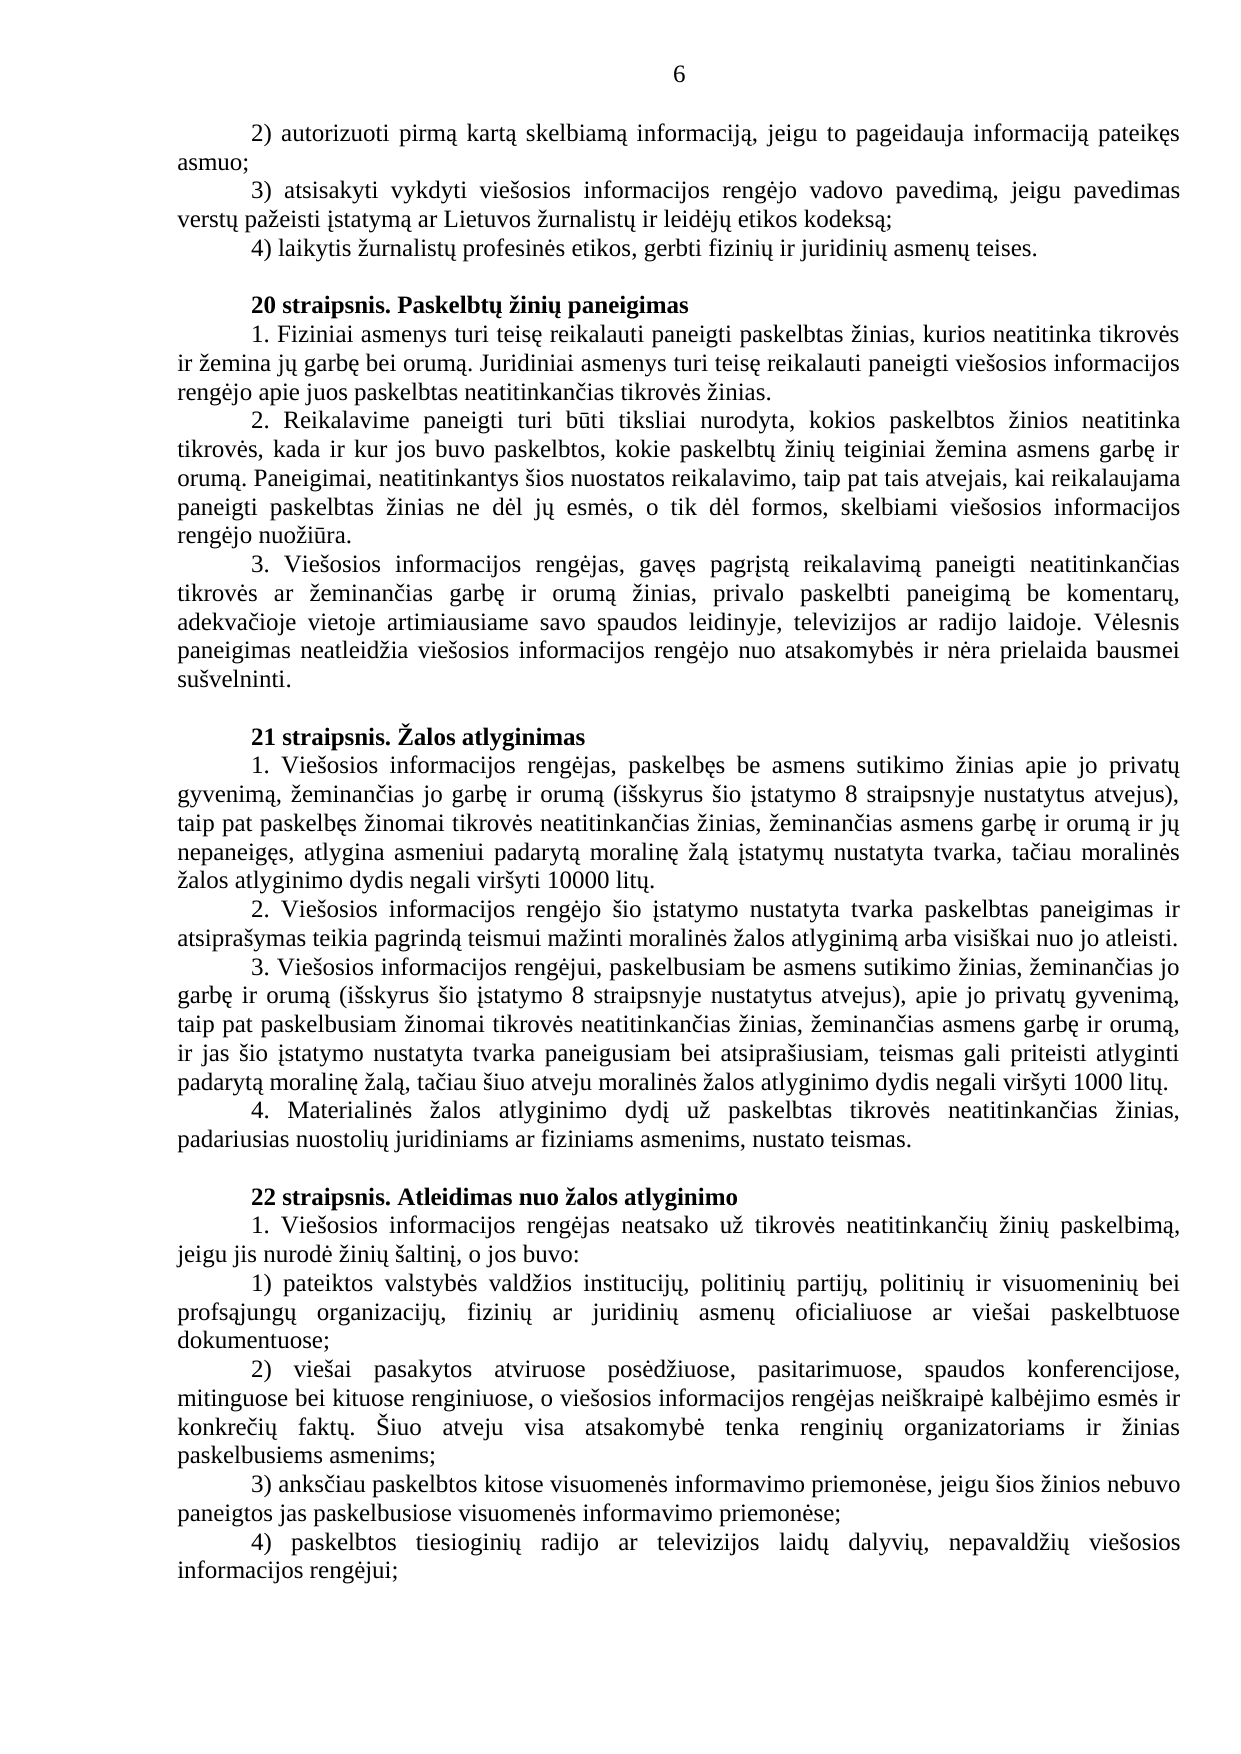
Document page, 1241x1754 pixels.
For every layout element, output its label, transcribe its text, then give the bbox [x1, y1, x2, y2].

text 1. Fiziniai asmenys turi teisę reikalauti paneigti paskelbtas žinias, kurios neatitinka tikrovės ir žemina jų garbę bei orumą. Juridiniai asmenys turi teisę reikalauti paneigti viešosios informacijos rengėjo apie juos paskelbtas neatitinkančias tikrovės žinias. [177, 319, 1181, 406]
text 3) atsisakyti vykdyti viešosios informacijos rengėjo vadovo pavedimą, jeigu pavedimas verstų pažeisti įstatymą ar Lietuvos žurnalistų ir leidėjų etikos kodeksą; [177, 176, 1181, 233]
text 3. Viešosios informacijos rengėjas, gavęs pagrįstą reikalavimą paneigti neatitinkančias tikrovės ar žeminančias garbę ir orumą žinias, privalo paskelbti paneigimą be komentarų, adekvačioje vietoje artimiausiame savo spaudos leidinyje, televizijos ar radijo laidoje. Vėlesnis paneigimas neatleidžia viešosios informacijos rengėjo nuo atsakomybės ir nėra prielaida bausmei sušvelninti. [177, 549, 1181, 693]
text 20 straipsnis. Paskelbtų žinių paneigimas [177, 291, 1181, 319]
text 1) pateiktos valstybės valdžios institucijų, politinių partijų, politinių ir visuomeninių bei profsąjungų organizacijų, fizinių ar juridinių asmenų oficialiuose ar viešai paskelbtuose dokumentuose; [177, 1268, 1181, 1354]
text 22 straipsnis. Atleidimas nuo žalos atlyginimo [177, 1182, 1181, 1211]
text 2) autorizuoti pirmą kartą skelbiamą informaciją, jeigu to pageidauja informaciją pateikęs asmuo; [177, 118, 1181, 176]
text 1. Viešosios informacijos rengėjas, paskelbęs be asmens sutikimo žinias apie jo privatų gyvenimą, žeminančias jo garbę ir orumą (išskyrus šio įstatymo 8 straipsnyje nustatytus atvejus), taip pat paskelbęs žinomai tikrovės neatitinkančias žinias, žeminančias asmens garbę ir orumą ir jų nepaneigęs, atlygina asmeniui padarytą moralinę žalą įstatymų nustatyta tvarka, tačiau moralinės žalos atlyginimo dydis negali viršyti 10000 litų. [177, 751, 1181, 894]
text 1. Viešosios informacijos rengėjas neatsako už tikrovės neatitinkančių žinių paskelbimą, jeigu jis nurodė žinių šaltinį, o jos buvo: [177, 1211, 1181, 1268]
text 2) viešai pasakytos atviruose posėdžiuose, pasitarimuose, spaudos konferencijose, mitinguose bei kituose renginiuose, o viešosios informacijos rengėjas neiškraipė kalbėjimo esmės ir konkrečių faktų. Šiuo atveju visa atsakomybė tenka renginių organizatoriams ir žinias paskelbusiems asmenims; [177, 1354, 1181, 1469]
text 3. Viešosios informacijos rengėjui, paskelbusiam be asmens sutikimo žinias, žeminančias jo garbę ir orumą (išskyrus šio įstatymo 8 straipsnyje nustatytus atvejus), apie jo privatų gyvenimą, taip pat paskelbusiam žinomai tikrovės neatitinkančias žinias, žeminančias asmens garbę ir orumą, ir jas šio įstatymo nustatyta tvarka paneigusiam bei atsiprašiusiam, teismas gali priteisti atlyginti padarytą moralinę žalą, tačiau šiuo atveju moralinės žalos atlyginimo dydis negali viršyti 1000 litų. [177, 952, 1181, 1096]
text 2. Viešosios informacijos rengėjo šio įstatymo nustatyta tvarka paskelbtas paneigimas ir atsiprašymas teikia pagrindą teismui mažinti moralinės žalos atlyginimą arba visiškai nuo jo atleisti. [177, 894, 1181, 952]
text 21 straipsnis. Žalos atlyginimas [177, 722, 1181, 751]
text 2. Reikalavime paneigti turi būti tiksliai nurodyta, kokios paskelbtos žinios neatitinka tikrovės, kada ir kur jos buvo paskelbtos, kokie paskelbtų žinių teiginiai žemina asmens garbę ir orumą. Paneigimai, neatitinkantys šios nuostatos reikalavimo, taip pat tais atvejais, kai reikalaujama paneigti paskelbtas žinias ne dėl jų esmės, o tik dėl formos, skelbiami viešosios informacijos rengėjo nuožiūra. [177, 406, 1181, 549]
text 3) anksčiau paskelbtos kitose visuomenės informavimo priemonėse, jeigu šios žinios nebuvo paneigtos jas paskelbusiose visuomenės informavimo priemonėse; [177, 1469, 1181, 1527]
text 4) laikytis žurnalistų profesinės etikos, gerbti fizinių ir juridinių asmenų teises. [177, 233, 1181, 262]
text 4. Materialinės žalos atlyginimo dydį už paskelbtas tikrovės neatitinkančias žinias, padariusias nuostolių juridiniams ar fiziniams asmenims, nustato teismas. [177, 1096, 1181, 1153]
text 4) paskelbtos tiesioginių radijo ar televizijos laidų dalyvių, nepavaldžių viešosios informacijos rengėjui; [177, 1527, 1181, 1584]
